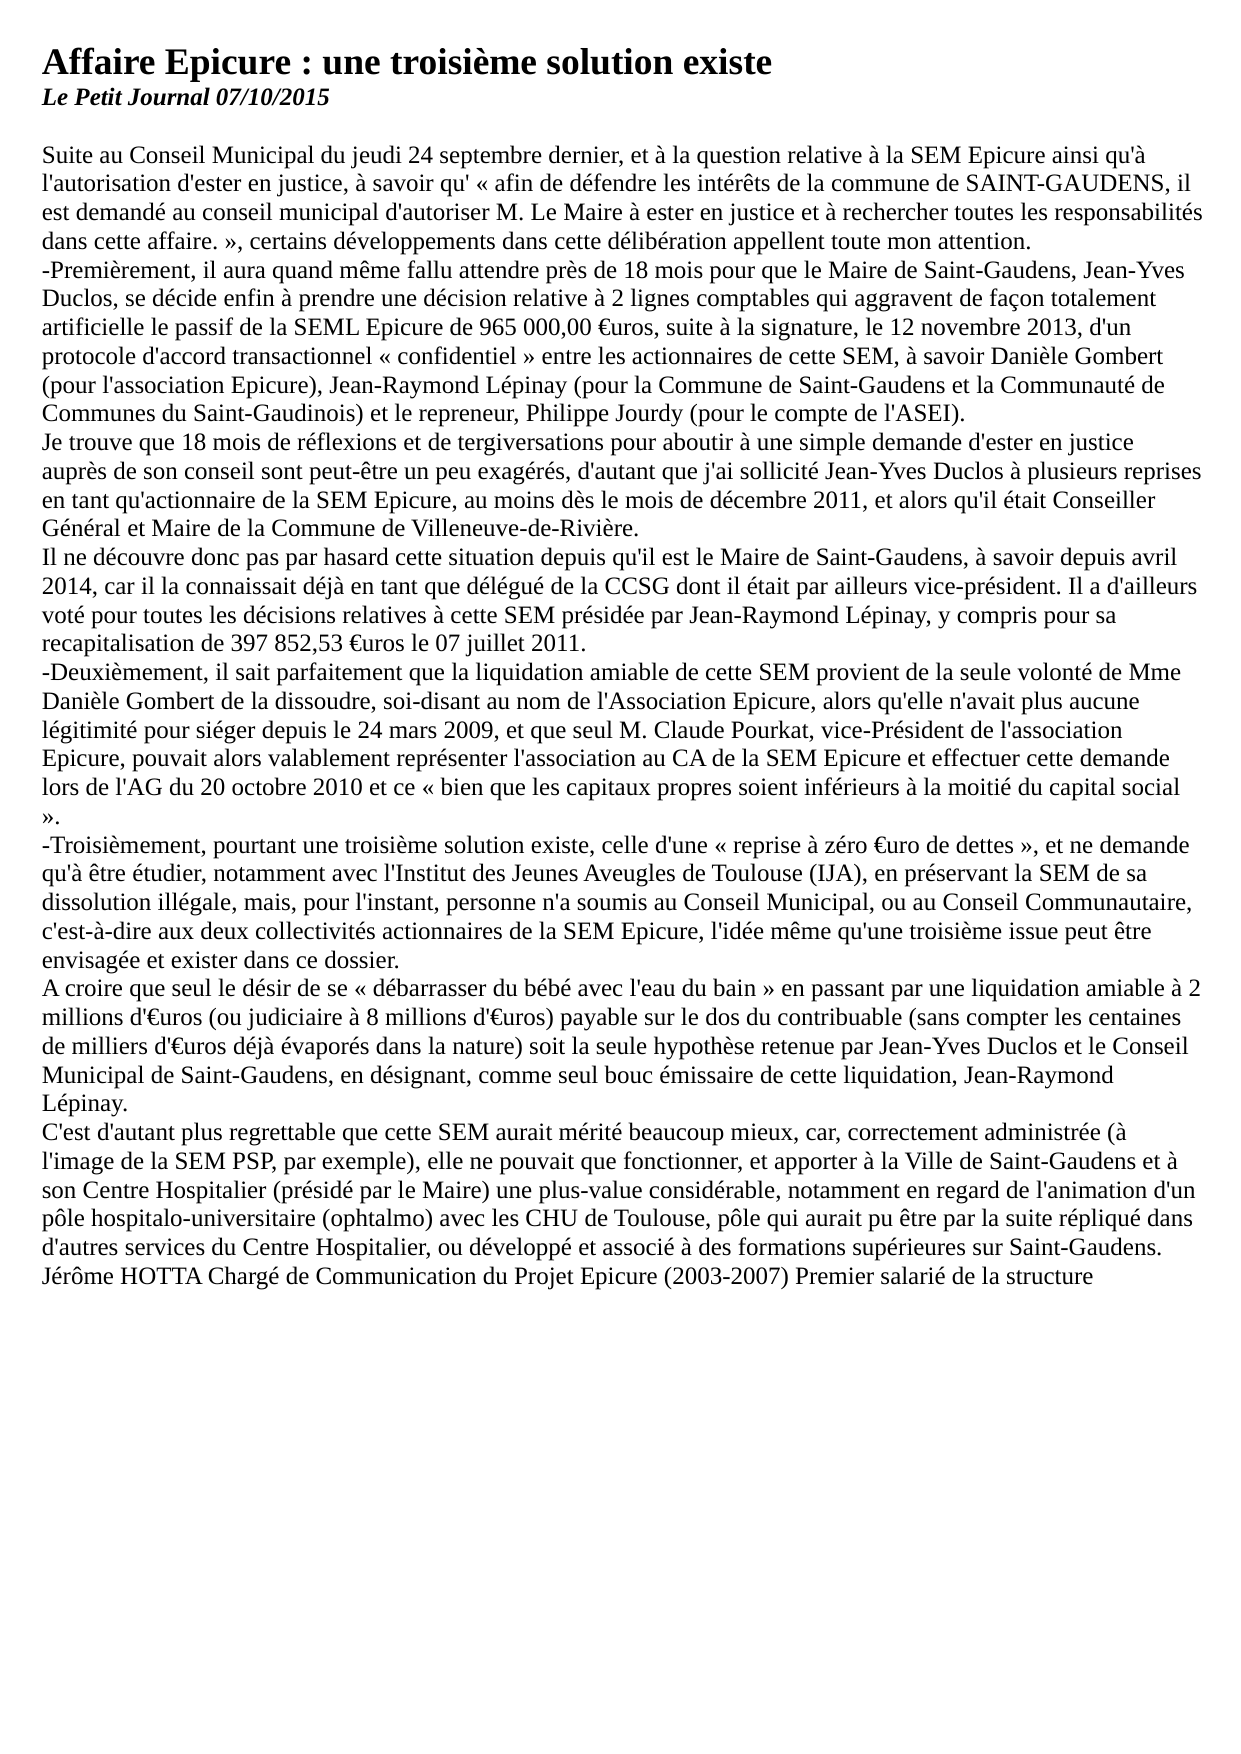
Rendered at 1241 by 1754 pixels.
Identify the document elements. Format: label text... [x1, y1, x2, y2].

subtitle Affaire Epicure : une troisième solution existe [42, 39, 1204, 82]
text Suite au Conseil Municipal du jeudi 24 septembre dernier, et à la question relative à la SEM Epicure ainsi qu'à l'autorisation d'ester en justice, à savoir qu' « afin de défendre les intérêts de la commune de SAINT-GAUDENS, il est demandé au conseil municipal d'autoriser M. Le Maire à ester en justice et à rechercher toutes les responsabilités dans cette affaire. », certains développements dans cette délibération appellent toute mon attention. -Premièrement, il aura quand même fallu attendre près de 18 mois pour que le Maire de Saint-Gaudens, Jean-Yves Duclos, se décide enfin à prendre une décision relative à 2 lignes comptables qui aggravent de façon totalement artificielle le passif de la SEML Epicure de 965 000,00 €uros, suite à la signature, le 12 novembre 2013, d'un protocole d'accord transactionnel « confidentiel » entre les actionnaires de cette SEM, à savoir Danièle Gombert (pour l'association Epicure), Jean-Raymond Lépinay (pour la Commune de Saint-Gaudens et la Communauté de Communes du Saint-Gaudinois) et le repreneur, Philippe Jourdy (pour le compte de l'ASEI). Je trouve que 18 mois de réflexions et de tergiversations pour aboutir à une simple demande d'ester en justice auprès de son conseil sont peut-être un peu exagérés, d'autant que j'ai sollicité Jean-Yves Duclos à plusieurs reprises en tant qu'actionnaire de la SEM Epicure, au moins dès le mois de décembre 2011, et alors qu'il était Conseiller Général et Maire de la Commune de Villeneuve-de-Rivière. Il ne découvre donc pas par hasard cette situation depuis qu'il est le Maire de Saint-Gaudens, à savoir depuis avril 2014, car il la connaissait déjà en tant que délégué de la CCSG dont il était par ailleurs vice-président. Il a d'ailleurs voté pour toutes les décisions relatives à cette SEM présidée par Jean-Raymond Lépinay, y compris pour sa recapitalisation de 397 852,53 €uros le 07 juillet 2011. -Deuxièmement, il sait parfaitement que la liquidation amiable de cette SEM provient de la seule volonté de Mme Danièle Gombert de la dissoudre, soi-disant au nom de l'Association Epicure, alors qu'elle n'avait plus aucune légitimité pour siéger depuis le 24 mars 2009, et que seul M. Claude Pourkat, vice-Président de l'association Epicure, pouvait alors valablement représenter l'association au CA de la SEM Epicure et effectuer cette demande lors de l'AG du 20 octobre 2010 et ce « bien que les capitaux propres soient inférieurs à la moitié du capital social ». -Troisièmement, pourtant une troisième solution existe, celle d'une « reprise à zéro €uro de dettes », et ne demande qu'à être étudier, notamment avec l'Institut des Jeunes Aveugles de Toulouse (IJA), en préservant la SEM de sa dissolution illégale, mais, pour l'instant, personne n'a soumis au Conseil Municipal, ou au Conseil Communautaire, c'est-à-dire aux deux collectivités actionnaires de la SEM Epicure, l'idée même qu'une troisième issue peut être envisagée et exister dans ce dossier. A croire que seul le désir de se « débarrasser du bébé avec l'eau du bain » en passant par une liquidation amiable à 2 millions d'€uros (ou judiciaire à 8 millions d'€uros) payable sur le dos du contribuable (sans compter les centaines de milliers d'€uros déjà évaporés dans la nature) soit la seule hypothèse retenue par Jean-Yves Duclos et le Conseil Municipal de Saint-Gaudens, en désignant, comme seul bouc émissaire de cette liquidation, Jean-Raymond Lépinay. C'est d'autant plus regrettable que cette SEM aurait mérité beaucoup mieux, car, correctement administrée (à l'image de la SEM PSP, par exemple), elle ne pouvait que fonctionner, et apporter à la Ville de Saint-Gaudens et à son Centre Hospitalier (présidé par le Maire) une plus-value considérable, notamment en regard de l'animation d'un pôle hospitalo-universitaire (ophtalmo) avec les CHU de Toulouse, pôle qui aurait pu être par la suite répliqué dans d'autres services du Centre Hospitalier, ou développé et associé à des formations supérieures sur Saint-Gaudens. Jérôme HOTTA Chargé de Communication du Projet Epicure (2003-2007) Premier salarié de la structure [42, 140, 1204, 1290]
text Le Petit Journal 07/10/2015 [42, 82, 1204, 111]
